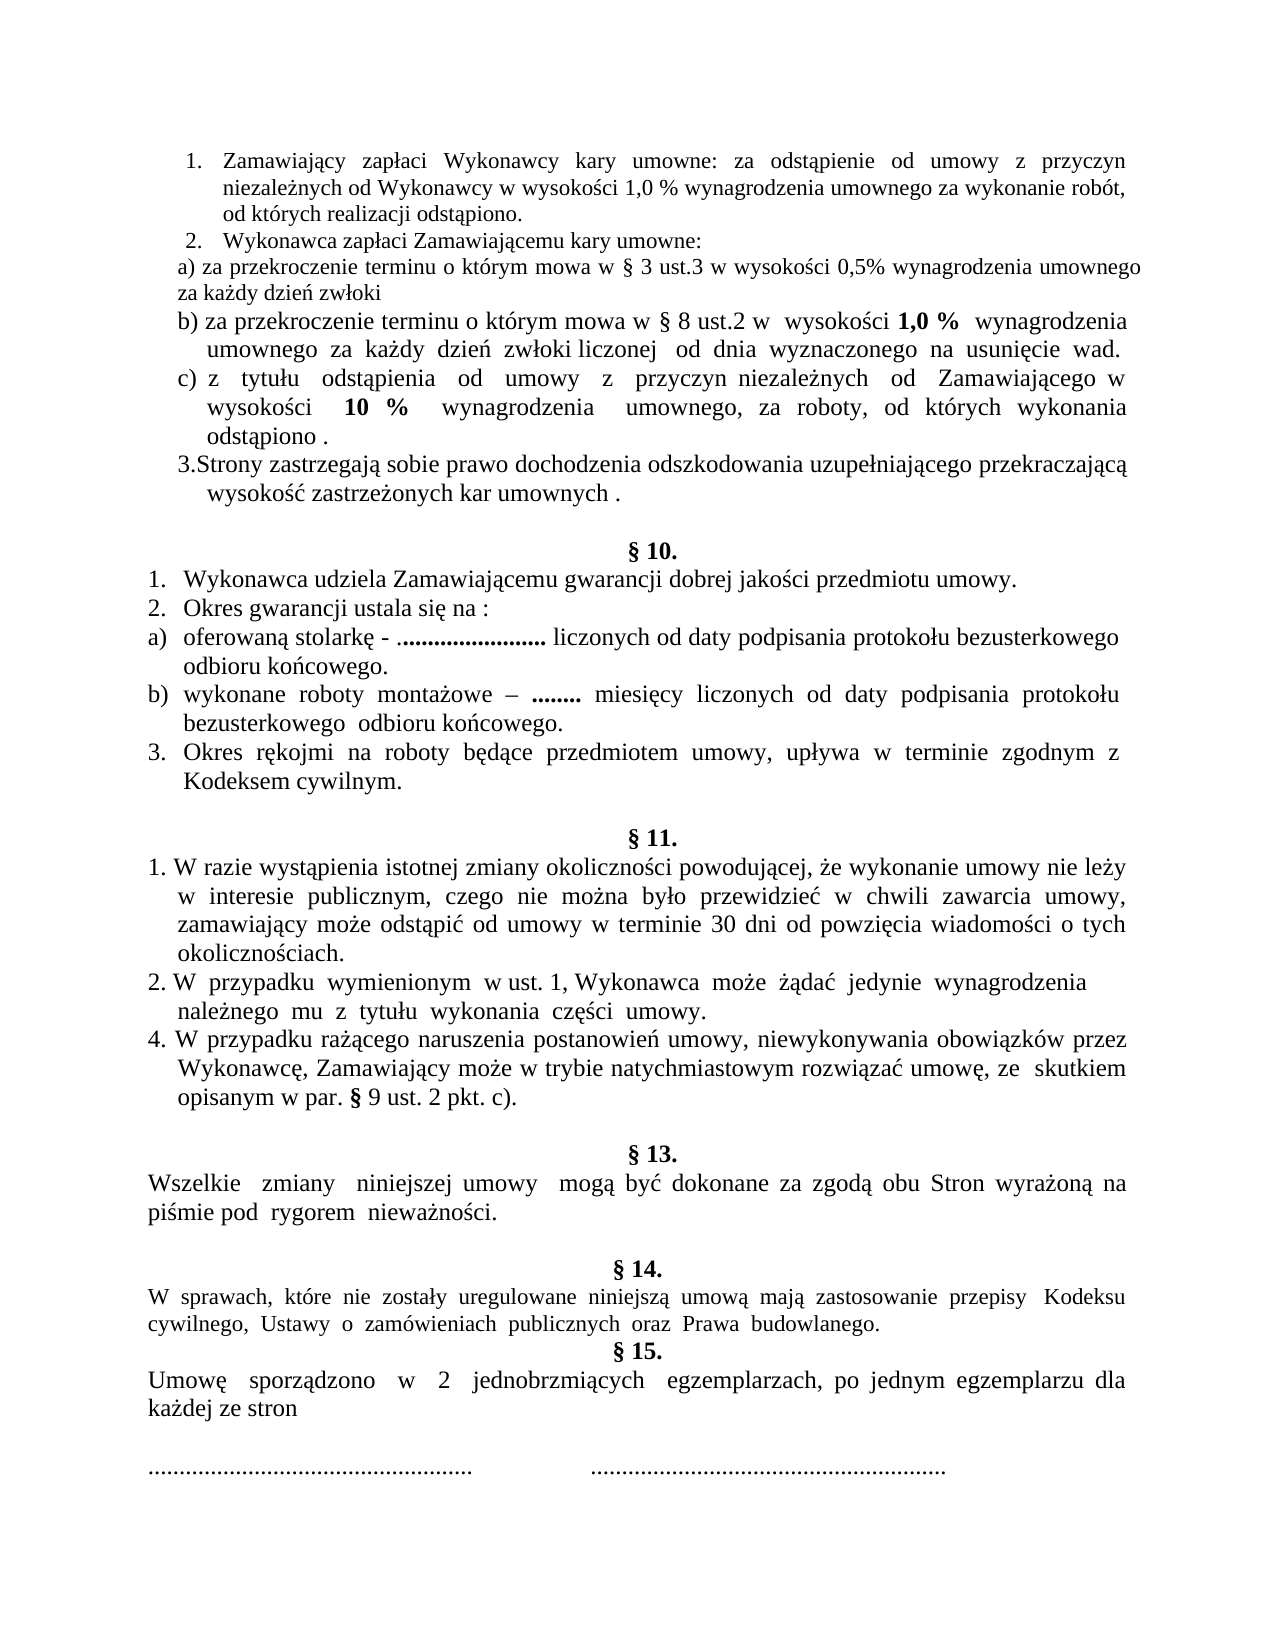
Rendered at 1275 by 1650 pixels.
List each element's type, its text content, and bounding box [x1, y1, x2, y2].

text § 11. [148, 823, 1157, 852]
list wykonane roboty montażowe – ........ miesięcy liczonych od daty podpisania protokołu bezusterkowego odbioru końcowego. [148, 679, 1120, 737]
list Zamawiający zapłaci Wykonawcy kary umowne: za odstąpienie od umowy z przyczyn niezależnych od Wykonawcy w wysokości 1,0 % wynagrodzenia umownego za wykonanie robót, od których realizacji odstąpiono. [185, 148, 1127, 227]
text b) za przekroczenie terminu o którym mowa w § 8 ust.2 w wysokości 1,0 % wynagrodzenia umownego za każdy dzień zwłoki liczonej od dnia wyznaczonego na usunięcie wad. [177, 306, 1127, 363]
text .................................................... ......................................................... [148, 1451, 1127, 1480]
list Okres rękojmi na roboty będące przedmiotem umowy, upływa w terminie zgodnym z Kodeksem cywilnym. [148, 737, 1120, 794]
text Wszelkie zmiany niniejszej umowy mogą być dokonane za zgodą obu Stron wyrażoną na piśmie pod rygorem nieważności. [148, 1168, 1127, 1226]
text § 13. [148, 1139, 1157, 1168]
list Okres gwarancji ustala się na : [148, 593, 1120, 622]
text 2. W przypadku wymienionym w ust. 1, Wykonawca może żądać jedynie wynagrodzenia [148, 967, 1127, 996]
text § 14. [148, 1254, 1127, 1283]
text a) za przekroczenie terminu o którym mowa w § 3 ust.3 w wysokości 0,5% wynagrodzenia umownego za każdy dzień zwłoki [177, 253, 1141, 306]
text Umowę sporządzono w 2 jednobrzmiących egzemplarzach, po jednym egzemplarzu dla każdej ze stron [148, 1365, 1127, 1422]
list Wykonawca zapłaci Zamawiającemu kary umowne: [185, 227, 1127, 253]
text 1. W razie wystąpienia istotnej zmiany okoliczności powodującej, że wykonanie umowy nie leży w interesie publicznym, czego nie można było przewidzieć w chwili zawarcia umowy, zamawiający może odstąpić od umowy w terminie 30 dni od powzięcia wiadomości o tych okolicznościach. [148, 852, 1127, 967]
text W sprawach, które nie zostały uregulowane niniejszą umową mają zastosowanie przepisy Kodeksu cywilnego, Ustawy o zamówieniach publicznych oraz Prawa budowlanego. [148, 1283, 1127, 1336]
text § 10. [148, 536, 1157, 564]
text c) z tytułu odstąpienia od umowy z przyczyn niezależnych od Zamawiającego w wysokości 10 % wynagrodzenia umownego, za roboty, od których wykonania odstąpiono . [177, 363, 1127, 449]
text 4. W przypadku rażącego naruszenia postanowień umowy, niewykonywania obowiązków przez Wykonawcę, Zamawiający może w trybie natychmiastowym rozwiązać umowę, ze skutkiem opisanym w par. § 9 ust. 2 pkt. c). [148, 1024, 1127, 1111]
list Wykonawca udziela Zamawiającemu gwarancji dobrej jakości przedmiotu umowy. [148, 564, 1216, 593]
text należnego mu z tytułu wykonania części umowy. [177, 996, 1127, 1024]
text § 15. [148, 1336, 1127, 1365]
text 3.Strony zastrzegają sobie prawo dochodzenia odszkodowania uzupełniającego przekraczającą wysokość zastrzeżonych kar umownych . [177, 449, 1127, 507]
list oferowaną stolarkę - ........................ liczonych od daty podpisania protokołu bezusterkowego odbioru końcowego. [148, 622, 1120, 679]
